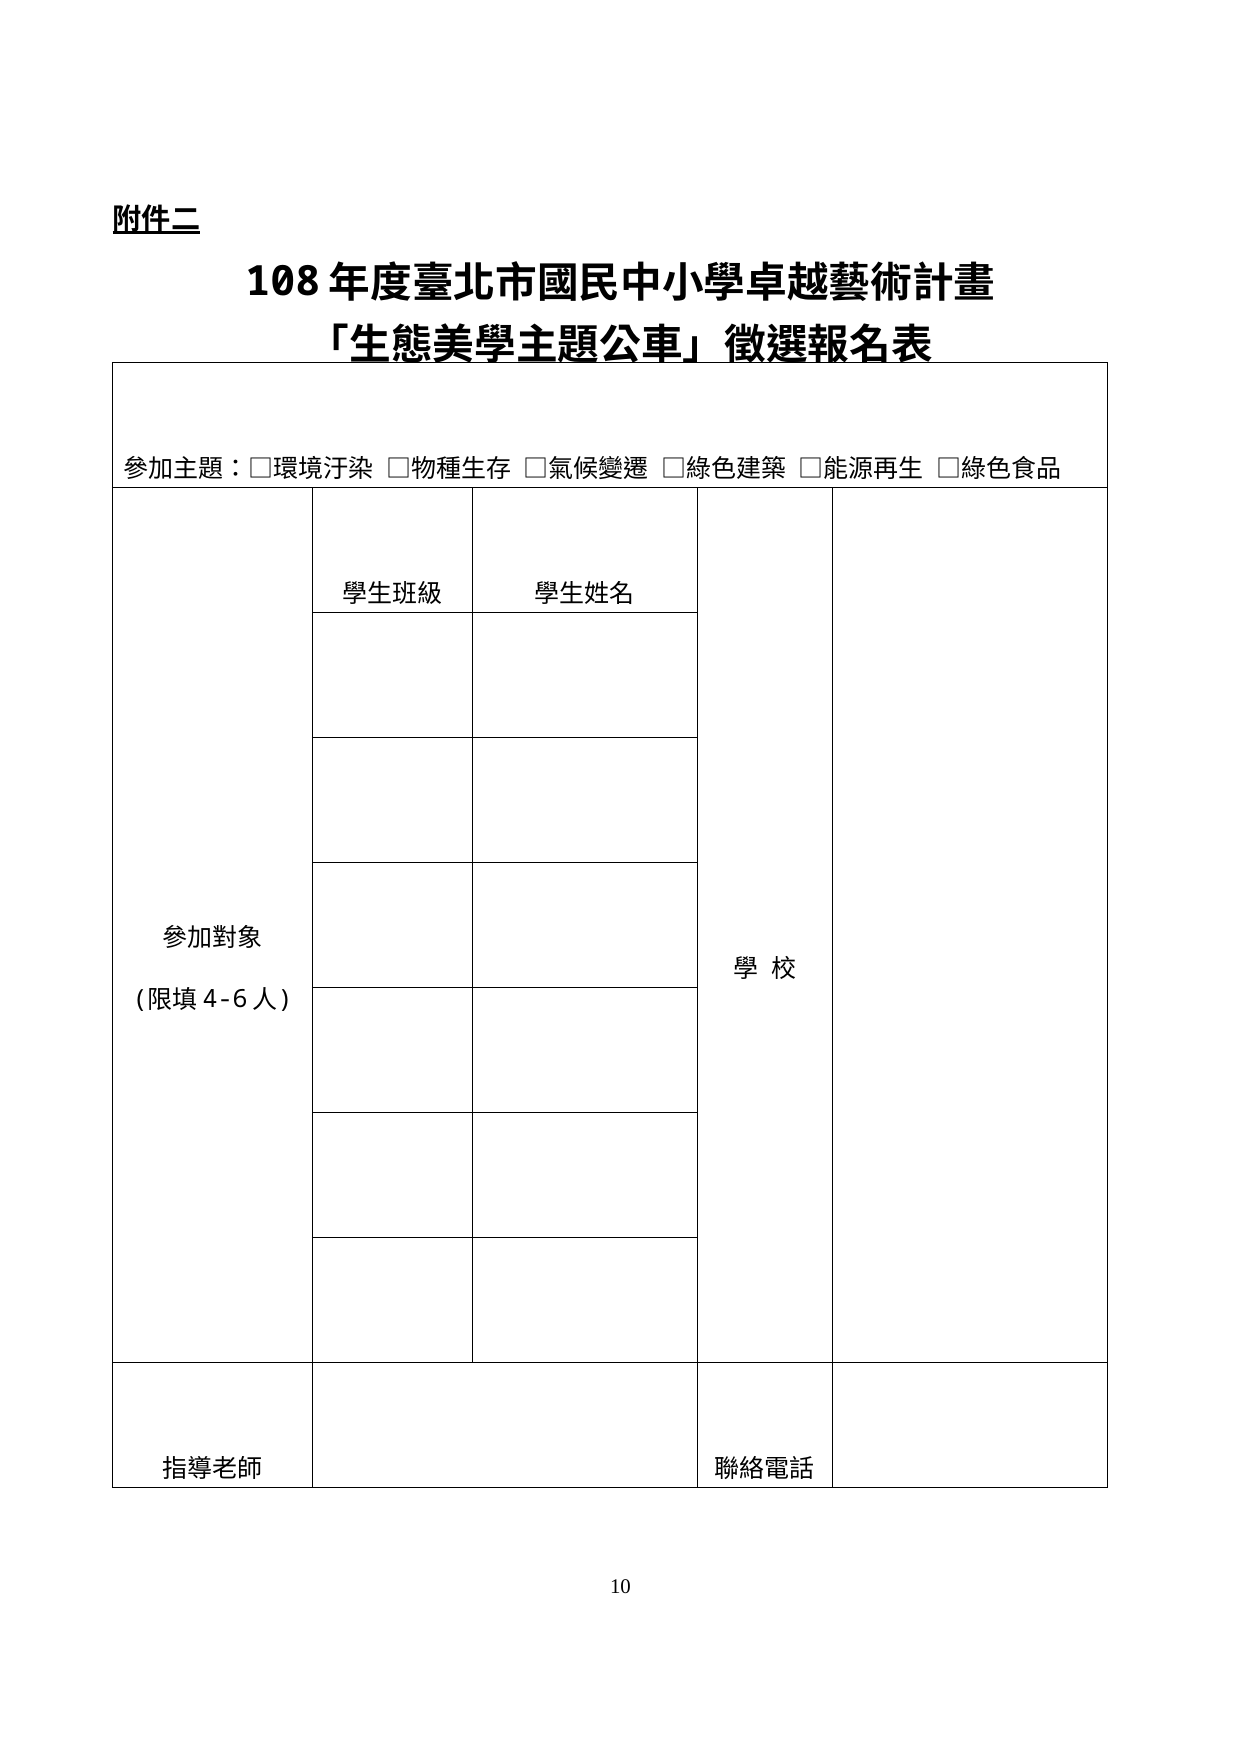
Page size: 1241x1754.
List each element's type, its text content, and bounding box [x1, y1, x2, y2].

text 「生態美學主題公車」徵選報名表 [112, 300, 1128, 362]
table_cell [313, 1238, 472, 1362]
table_header 參加主題：□環境汙染 □物種生存 □氣候變遷 □綠色建築 □能源再生 □綠色食品 [113, 363, 1107, 487]
table_cell [473, 863, 697, 987]
table_cell [473, 1113, 697, 1237]
table_cell 學生姓名 [473, 488, 697, 612]
table_cell [473, 1238, 697, 1362]
text 附件二 [112, 175, 1128, 237]
table_cell [833, 488, 1107, 1362]
table_cell [313, 1113, 472, 1237]
table_cell 參加對象 (限填4-6人) [113, 488, 312, 1362]
table_cell 聯絡電話 [698, 1363, 832, 1487]
table_cell 學生班級 [313, 488, 472, 612]
table_cell [313, 988, 472, 1112]
table_cell [313, 613, 472, 737]
table_cell [473, 988, 697, 1112]
table_cell [473, 613, 697, 737]
table_cell [313, 863, 472, 987]
text 108年度臺北市國民中小學卓越藝術計畫 [112, 237, 1128, 300]
table_cell [313, 738, 472, 862]
table_cell 指導老師 [113, 1363, 312, 1487]
table_cell [473, 738, 697, 862]
table_cell [313, 1363, 697, 1487]
table_cell [833, 1363, 1107, 1487]
table_cell 學 校 [698, 488, 832, 1362]
